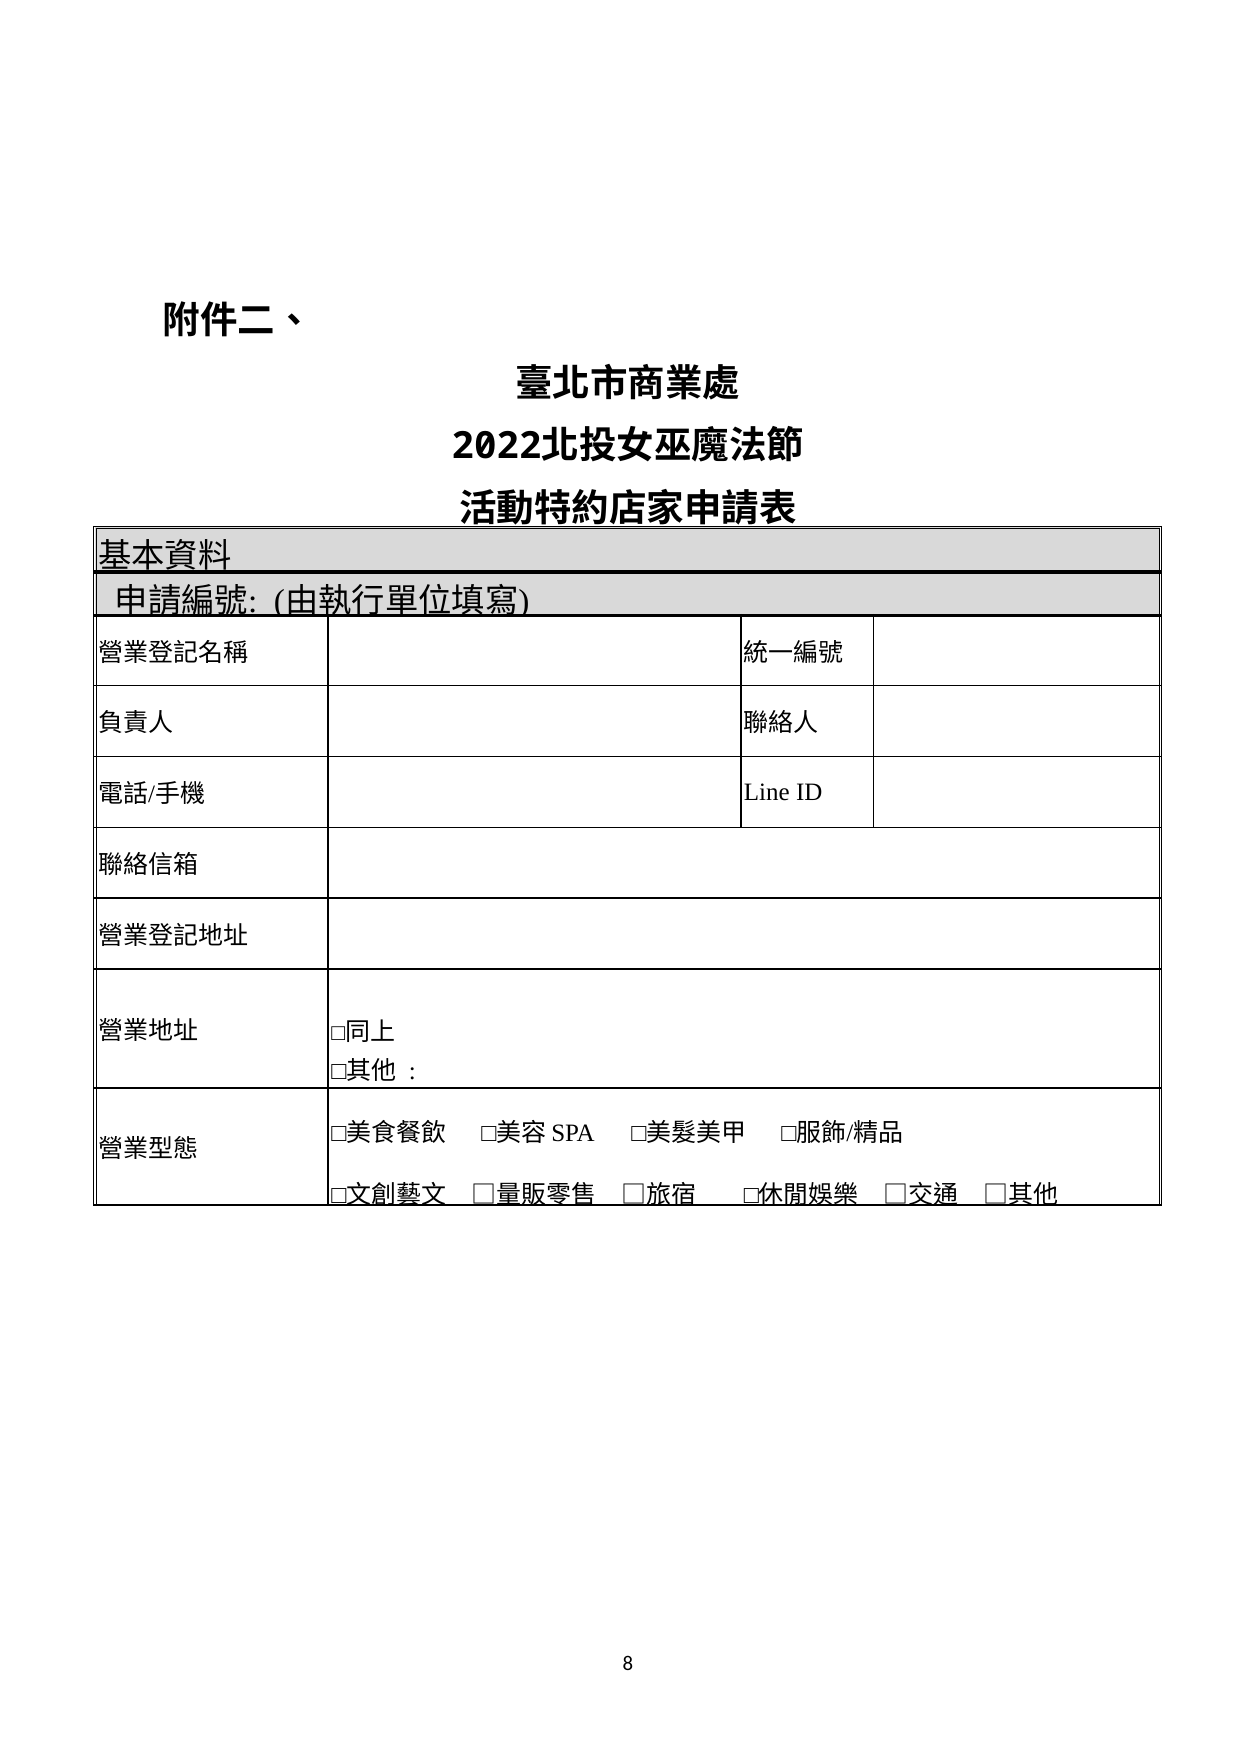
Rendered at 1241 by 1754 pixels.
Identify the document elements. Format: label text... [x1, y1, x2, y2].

table_cell 統一編號 [742, 617, 873, 685]
text 附件二、 [162, 276, 1093, 338]
text 2022北投女巫魔法節 [162, 401, 1093, 463]
table_cell [874, 617, 1159, 685]
table_cell [329, 686, 740, 756]
table_cell 聯絡信箱 [97, 828, 327, 897]
table_cell 營業登記地址 [97, 899, 327, 968]
table_cell 營業登記名稱 [97, 617, 327, 685]
table_cell [329, 757, 740, 826]
table_cell [329, 617, 740, 685]
table_cell [874, 757, 1159, 826]
table_cell 聯絡人 [742, 686, 873, 756]
text 活動特約店家申請表 [162, 463, 1093, 526]
table_cell [329, 899, 1159, 968]
table_cell 營業地址 [97, 970, 327, 1087]
table_cell [329, 828, 1159, 897]
text 臺北市商業處 [162, 338, 1093, 401]
table_cell 申請編號: (由執行單位填寫) [97, 574, 1159, 614]
table_cell Line ID [742, 757, 873, 826]
table_cell 營業型態 [97, 1089, 327, 1204]
table_cell [874, 686, 1159, 756]
table_cell 電話/手機 [97, 757, 327, 826]
table_cell □美食餐飲 □美容SPA □美髮美甲 □服飾/精品 □文創藝文 □量販零售 □旅宿 □休閒娛樂 □交通 □其他 [329, 1089, 1159, 1204]
table_cell 負責人 [97, 686, 327, 756]
table_header 基本資料 [97, 529, 1159, 570]
table_cell □同上 □其他 : [329, 970, 1159, 1087]
